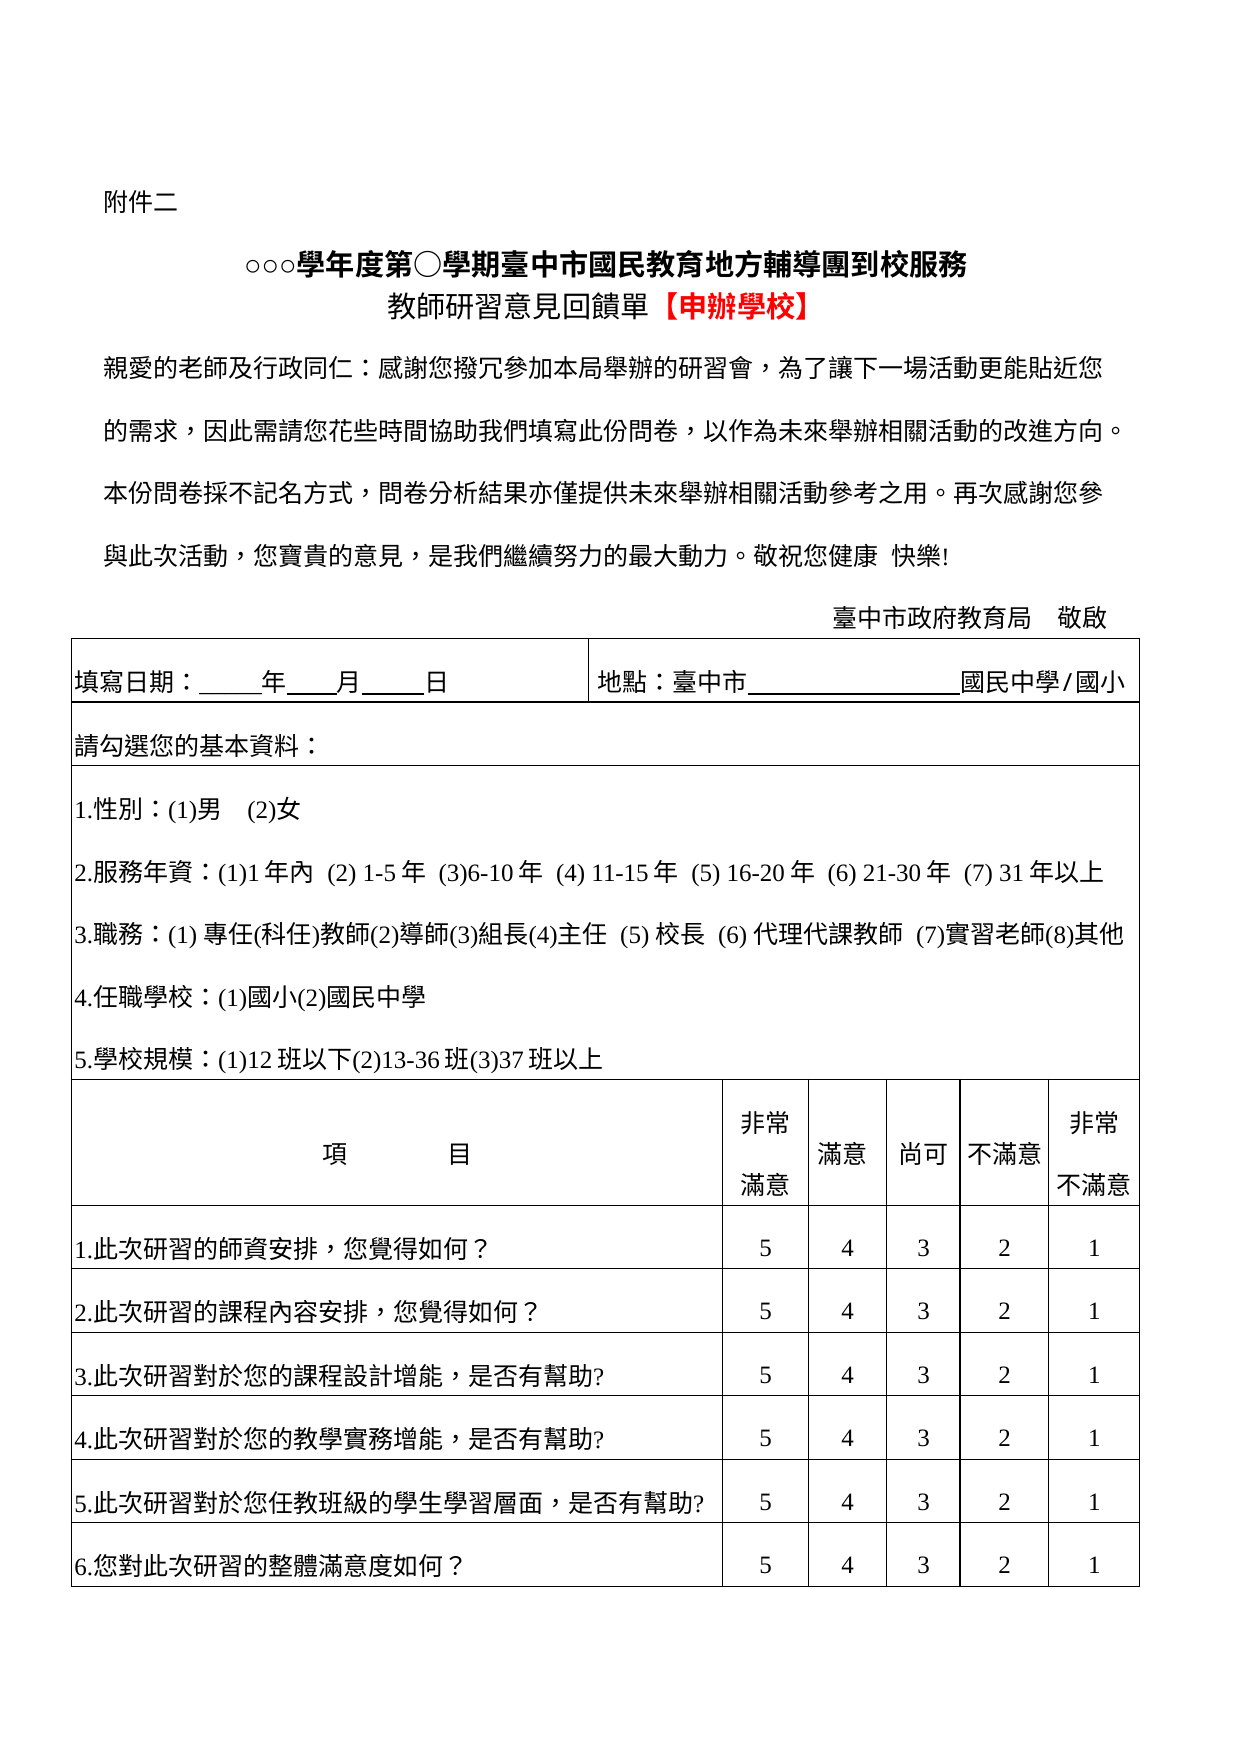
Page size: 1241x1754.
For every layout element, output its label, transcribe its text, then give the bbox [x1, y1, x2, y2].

table_cell 1.此次研習的師資安排，您覺得如何？ [72, 1206, 722, 1268]
table_cell 3 [887, 1460, 959, 1522]
table_cell 4.此次研習對於您的教學實務增能，是否有幫助? [72, 1396, 722, 1459]
table_cell 4 [809, 1523, 886, 1586]
table_cell 5 [723, 1206, 808, 1268]
table_cell 1 [1049, 1396, 1139, 1459]
table_cell 不滿意 [961, 1080, 1048, 1204]
table_cell 4 [809, 1333, 886, 1395]
table_cell 1.性別：(1)男 (2)女 2.服務年資：(1)1年內 (2) 1-5年 (3)6-10年 (4) 11-15年 (5) 16-20年 (6) 21-30年 (7) 31年以上 3.職務：(1) 專任(科任)教師(2)導師(3)組長(4)主任 (5) 校長 (6) 代理代課教師 (7)實習老師(8)其他 4.任職學校：(1)國小(2)國民中學 5.學校規模：(1)12班以下(2)13-36班(3)37班以上 [72, 766, 1139, 1078]
table_cell 1 [1049, 1460, 1139, 1522]
table_header 地點：臺中市 國民中學/國小 [589, 639, 1139, 701]
table_cell 3 [887, 1269, 959, 1332]
table_cell 尚可 [887, 1080, 959, 1204]
table_cell 1 [1049, 1269, 1139, 1332]
table_cell 4 [809, 1396, 886, 1459]
table_cell 2 [961, 1523, 1048, 1586]
table_cell 2.此次研習的課程內容安排，您覺得如何？ [72, 1269, 722, 1332]
table_cell 2 [961, 1269, 1048, 1332]
table_cell 2 [961, 1206, 1048, 1268]
table_cell 2 [961, 1333, 1048, 1395]
table_cell 3 [887, 1396, 959, 1459]
table_cell 項 目 [72, 1080, 722, 1204]
text 臺中市政府教育局 敬啟 [103, 575, 1107, 638]
table_cell 4 [809, 1460, 886, 1522]
table_cell 3 [887, 1333, 959, 1395]
table_cell 1 [1049, 1523, 1139, 1586]
table_cell 非常 不滿意 [1049, 1080, 1139, 1204]
text 教師研習意見回饋單【申辦學校】 [103, 284, 1107, 325]
table_header 填寫日期：_____年 月 日 [72, 639, 588, 701]
table_cell 6.您對此次研習的整體滿意度如何？ [72, 1523, 722, 1586]
table_cell 5 [723, 1523, 808, 1586]
table_cell 5.此次研習對於您任教班級的學生學習層面，是否有幫助? [72, 1460, 722, 1522]
table_cell 5 [723, 1333, 808, 1395]
table_cell 滿意 [809, 1080, 886, 1204]
table_cell 請勾選您的基本資料： [72, 703, 1139, 765]
table_cell 2 [961, 1460, 1048, 1522]
text 附件二 [103, 159, 1107, 221]
text 親愛的老師及行政同仁：感謝您撥冗參加本局舉辦的研習會，為了讓下一場活動更能貼近您的需求，因此需請您花些時間協助我們填寫此份問卷，以作為未來舉辦相關活動的改進方向。本份問卷採不記名方式，問卷分析結果亦僅提供未來舉辦相關活動參考之用。再次感謝您參與此次活動，您寶貴的意見，是我們繼續努力的最大動力。敬祝您健康 快樂! [103, 325, 1107, 575]
table_cell 5 [723, 1269, 808, 1332]
table_cell 5 [723, 1396, 808, 1459]
table_cell 5 [723, 1460, 808, 1522]
table_cell 非常 滿意 [723, 1080, 808, 1204]
table_cell 3.此次研習對於您的課程設計增能，是否有幫助? [72, 1333, 722, 1395]
table_cell 1 [1049, 1206, 1139, 1268]
table_cell 3 [887, 1523, 959, 1586]
text ○○○學年度第○學期臺中市國民教育地方輔導團到校服務 [103, 221, 1107, 284]
table_cell 4 [809, 1206, 886, 1268]
table_cell 1 [1049, 1333, 1139, 1395]
table_cell 4 [809, 1269, 886, 1332]
table_cell 2 [961, 1396, 1048, 1459]
table_cell 3 [887, 1206, 959, 1268]
